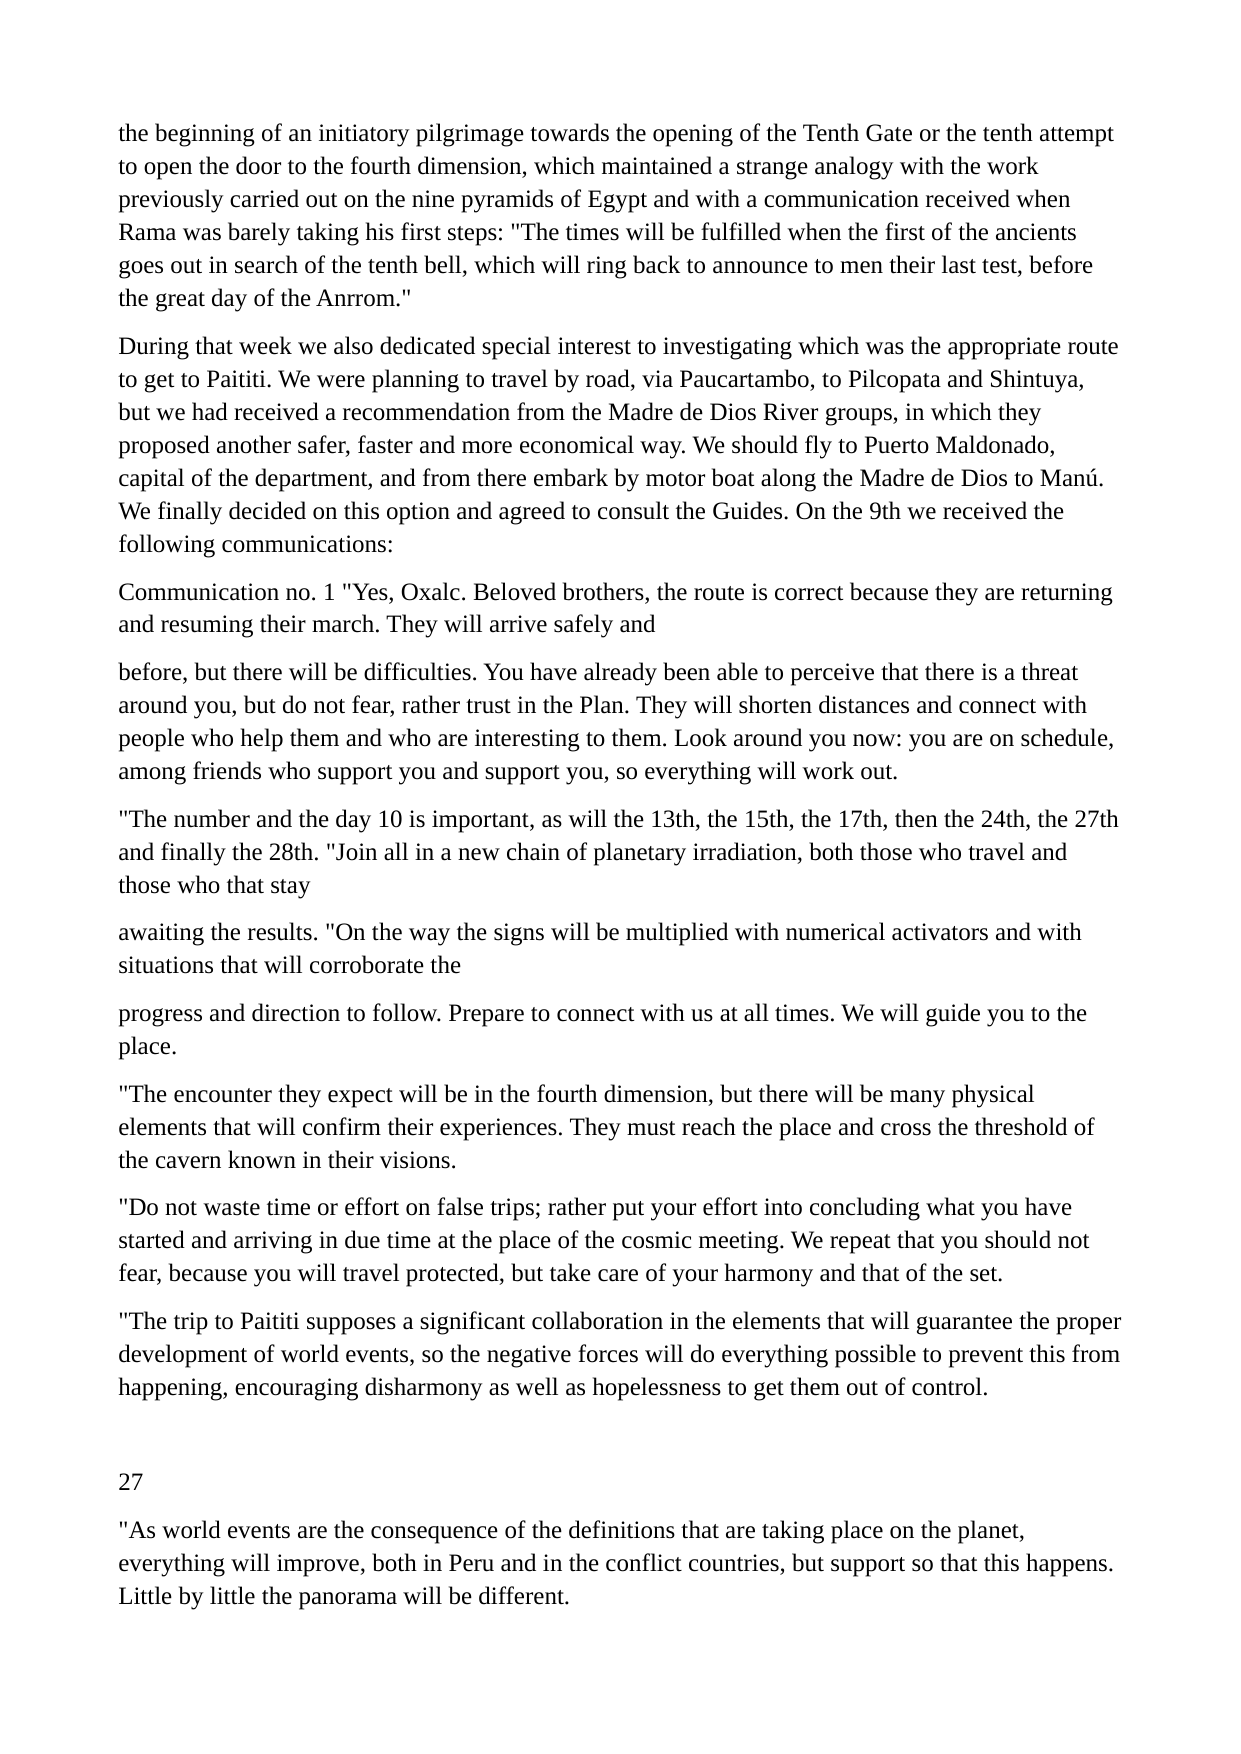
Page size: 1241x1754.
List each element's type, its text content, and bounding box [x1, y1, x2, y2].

text "The trip to Paititi supposes a significant collaboration in the elements that will guarantee the proper development of world events, so the negative forces will do everything possible to prevent this from happening, encouraging disharmony as well as hopelessness to get them out of control. [118, 1306, 1122, 1401]
text the beginning of an initiatory pilgrimage towards the opening of the Tenth Gate or the tenth attempt to open the door to the fourth dimension, which maintained a strange analogy with the work previously carried out on the nine pyramids of Egypt and with a communication received when Rama was barely taking his first steps: "The times will be fulfilled when the first of the ancients goes out in search of the tenth bell, which will ring back to announce to men their last test, before the great day of the Anrrom." [118, 118, 1122, 312]
text "The encounter they expect will be in the fourth dimension, but there will be many physical elements that will confirm their experiences. They must reach the place and cross the threshold of the cavern known in their visions. [118, 1079, 1122, 1173]
text before, but there will be difficulties. You have already been able to perceive that there is a threat around you, but do not fear, rather trust in the Plan. They will shorten distances and connect with people who help them and who are interesting to them. Look around you now: you are on schedule, among friends who support you and support you, so everything will work out. [118, 657, 1122, 785]
text awaiting the results. "On the way the signs will be multiplied with numerical activators and with situations that will corroborate the [118, 917, 1122, 979]
text "The number and the day 10 is important, as will the 13th, the 15th, the 17th, then the 24th, the 27th and finally the 28th. "Join all in a new chain of planetary irradiation, both those who travel and those who that stay [118, 804, 1122, 899]
text Communication no. 1 "Yes, Oxalc. Beloved brothers, the route is correct because they are returning and resuming their march. They will arrive safely and [118, 577, 1122, 638]
text 27 [118, 1467, 1122, 1496]
text "Do not waste time or effort on false trips; rather put your effort into concluding what you have started and arriving in due time at the place of the cosmic meeting. We repeat that you should not fear, because you will travel protected, but take care of your harmony and that of the set. [118, 1192, 1122, 1287]
text progress and direction to follow. Prepare to connect with us at all times. We will guide you to the place. [118, 998, 1122, 1060]
text "As world events are the consequence of the definitions that are taking place on the planet, everything will improve, both in Peru and in the conflict countries, but support so that this happens. Little by little the panorama will be different. [118, 1515, 1122, 1610]
text During that week we also dedicated special interest to investigating which was the appropriate route to get to Paititi. We were planning to travel by road, via Paucartambo, to Pilcopata and Shintuya, but we had received a recommendation from the Madre de Dios River groups, in which they proposed another safer, faster and more economical way. We should fly to Puerto Maldonado, capital of the department, and from there embark by motor boat along the Madre de Dios to Manú. We finally decided on this option and agreed to consult the Guides. On the 9th we received the following communications: [118, 331, 1122, 558]
